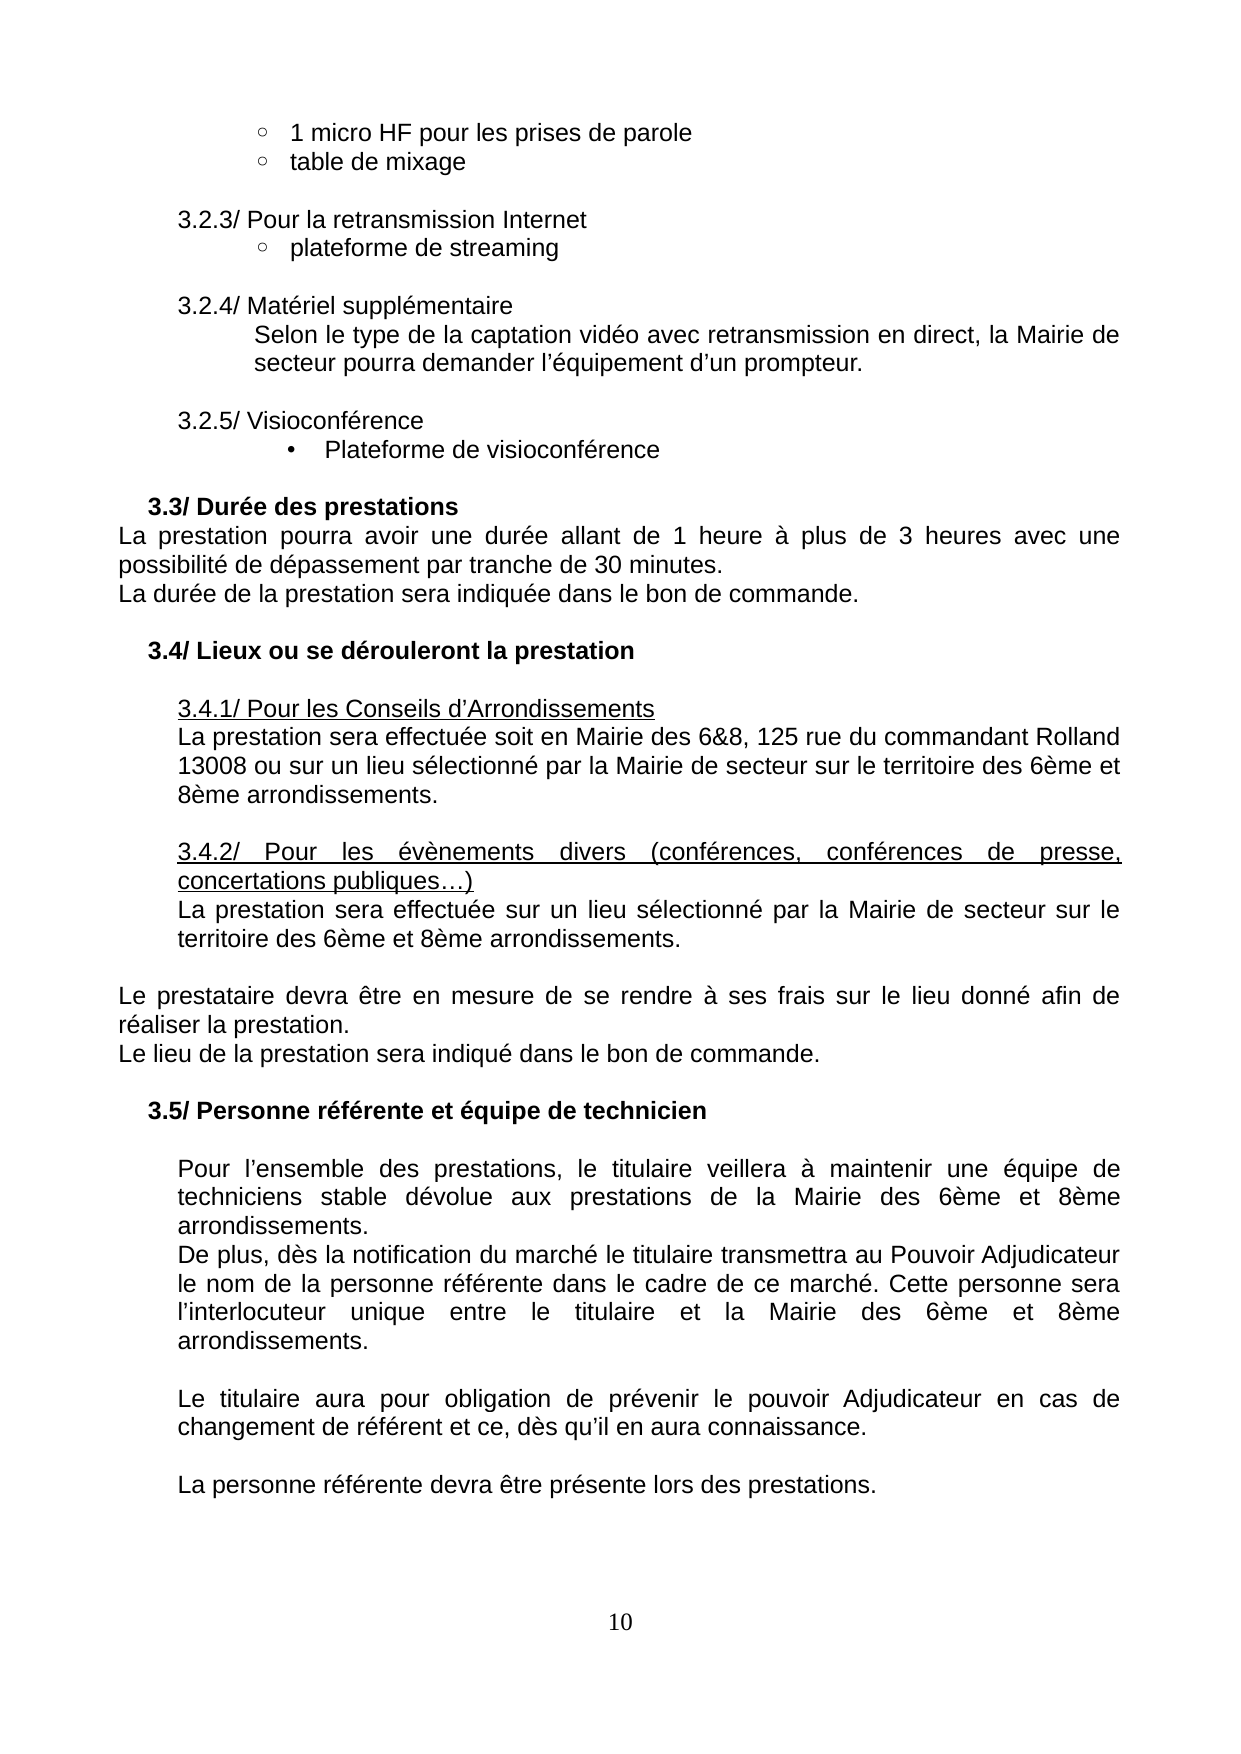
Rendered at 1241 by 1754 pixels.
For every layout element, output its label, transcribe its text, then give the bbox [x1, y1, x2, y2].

text La personne référente devra être présente lors des prestations. [177, 1470, 1122, 1498]
text 3.3/ Durée des prestations [148, 492, 1122, 521]
text 3.2.5/ Visioconférence [177, 406, 1122, 435]
text 3.5/ Personne référente et équipe de technicien [148, 1096, 1122, 1125]
text Le prestataire devra être en mesure de se rendre à ses frais sur le lieu donné afin de réaliser la prestation. [118, 981, 1122, 1038]
text 3.4.2/ Pour les évènements divers (conférences, conférences de presse, [177, 837, 1122, 862]
text La prestation pourra avoir une durée allant de 1 heure à plus de 3 heures avec une possibilité de dépassement par tranche de 30 minutes. [118, 521, 1122, 578]
text De plus, dès la notification du marché le titulaire transmettra au Pouvoir Adjudicateur le nom de la personne référente dans le cadre de ce marché. Cette personne sera l’interlocuteur unique entre le titulaire et la Mairie des 6ème et 8ème arrondissements. [177, 1240, 1122, 1355]
list table de mixage [252, 147, 1122, 176]
text 3.2.4/ Matériel supplémentaire [177, 291, 1122, 320]
text 3.4.1/ Pour les Conseils d’Arrondissements [177, 693, 1122, 722]
text La prestation sera effectuée soit en Mairie des 6&8, 125 rue du commandant Rolland 13008 ou sur un lieu sélectionné par la Mairie de secteur sur le territoire des 6ème et 8ème arrondissements. [177, 722, 1122, 808]
list 1 micro HF pour les prises de parole [252, 118, 1122, 147]
list plateforme de streaming [252, 233, 1122, 262]
text 3.4/ Lieux ou se dérouleront la prestation [148, 636, 1122, 665]
text La prestation sera effectuée sur un lieu sélectionné par la Mairie de secteur sur le territoire des 6ème et 8ème arrondissements. [177, 895, 1122, 952]
text concertations publiques…) [177, 864, 1122, 895]
text Selon le type de la captation vidéo avec retransmission en direct, la Mairie de secteur pourra demander l’équipement d’un prompteur. [254, 320, 1122, 377]
text Le titulaire aura pour obligation de prévenir le pouvoir Adjudicateur en cas de changement de référent et ce, dès qu’il en aura connaissance. [177, 1383, 1122, 1441]
text Le lieu de la prestation sera indiqué dans le bon de commande. [118, 1038, 1122, 1067]
text La durée de la prestation sera indiquée dans le bon de commande. [118, 578, 1122, 607]
text Pour l’ensemble des prestations, le titulaire veillera à maintenir une équipe de techniciens stable dévolue aux prestations de la Mairie des 6ème et 8ème arrondissements. [177, 1153, 1122, 1240]
list Plateforme de visioconférence [287, 435, 1122, 463]
list 3.2.3/ Pour la retransmission Internet [177, 204, 1122, 233]
